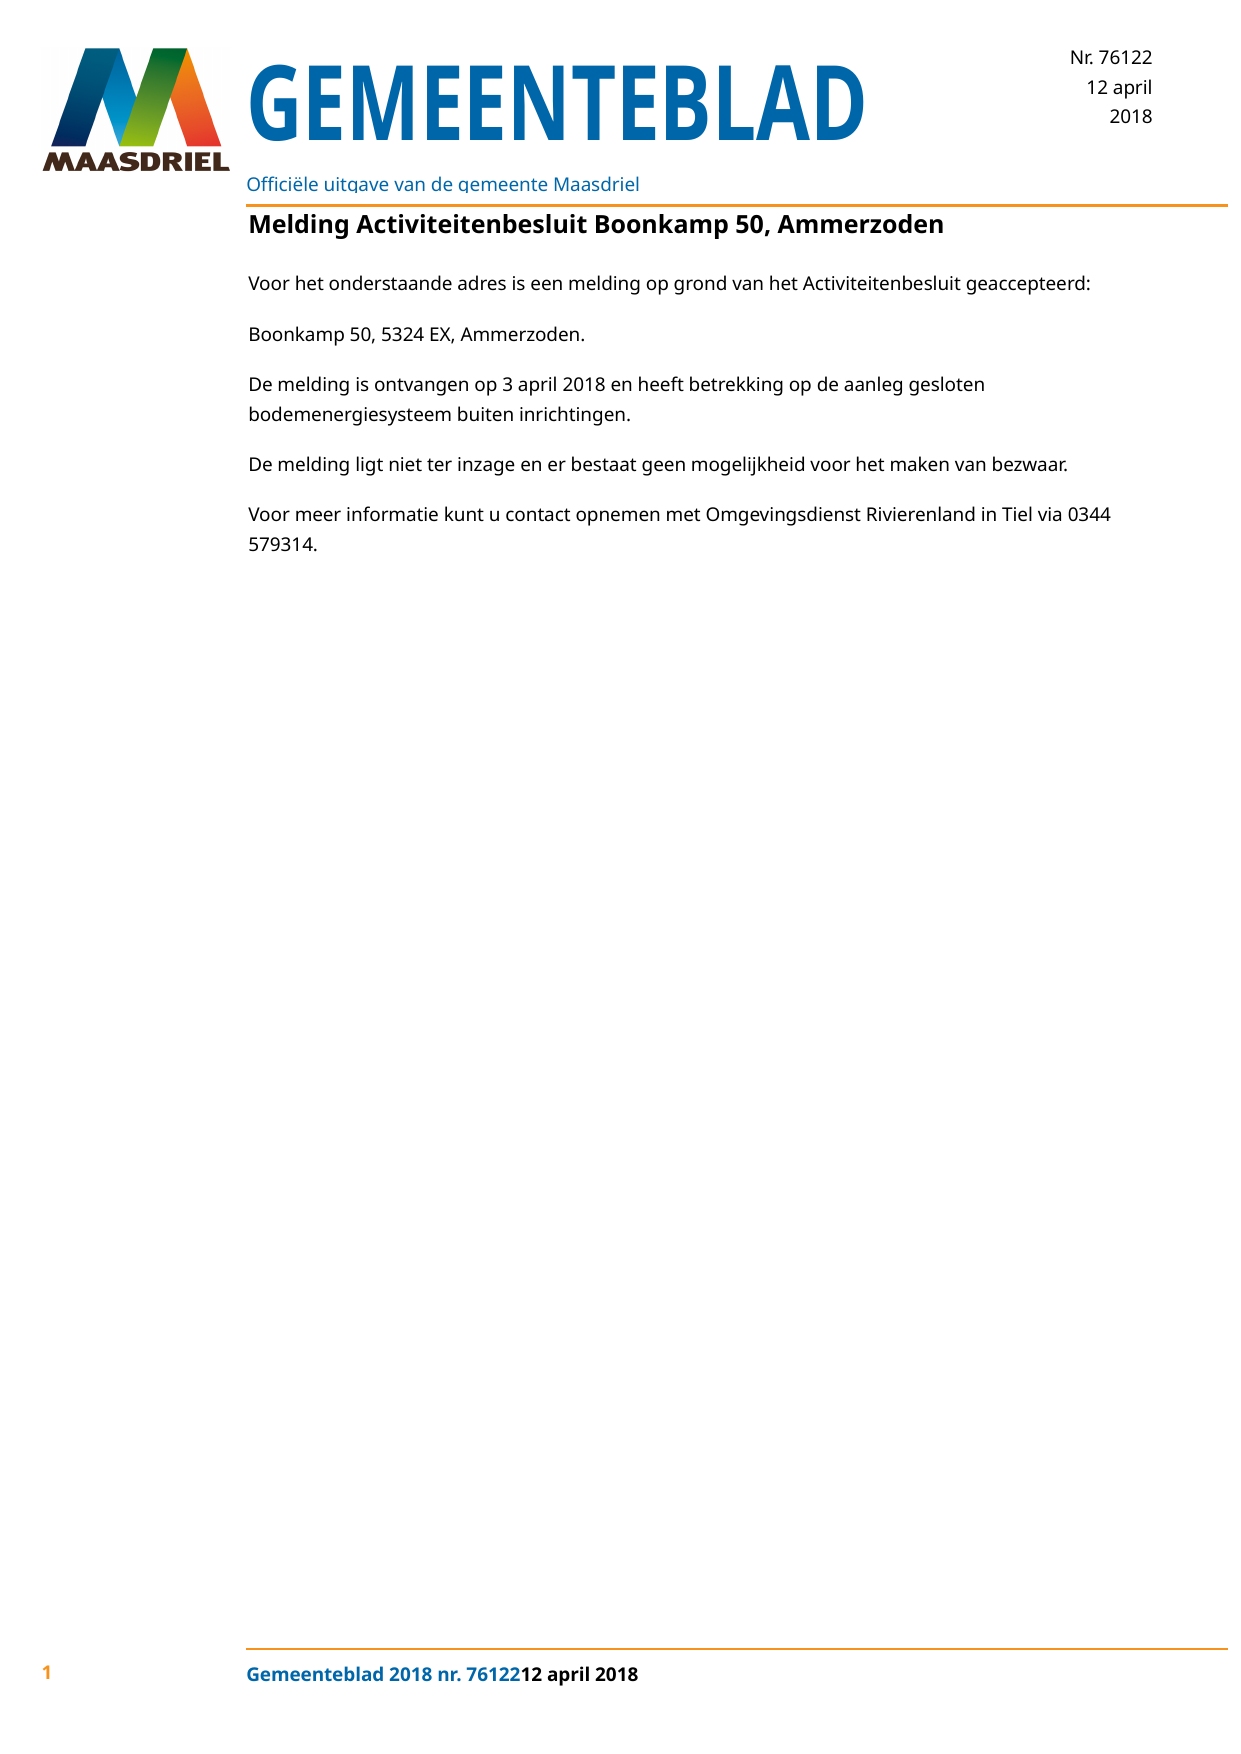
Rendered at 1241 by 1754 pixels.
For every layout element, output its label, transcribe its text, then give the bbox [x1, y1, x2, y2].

text Melding Activiteitenbesluit Boonkamp 50, Ammerzoden [248, 207, 1152, 241]
text Boonkamp 50, 5324 EX, Ammerzoden. [248, 321, 1152, 346]
text Voor meer informatie kunt u contact opnemen met Omgevingsdienst Rivierenland in Tiel via 0344 579314. [248, 502, 1152, 557]
text De melding is ontvangen op 3 april 2018 en heeft betrekking op de aanleg gesloten bodemenergiesysteem buiten inrichtingen. [248, 371, 1152, 426]
picture [41, 47, 231, 172]
text Voor het onderstaande adres is een melding op grond van het Activiteitenbesluit geaccepteerd: [248, 270, 1152, 296]
text De melding ligt niet ter inzage en er bestaat geen mogelijkheid voor het maken van bezwaar. [248, 451, 1152, 477]
